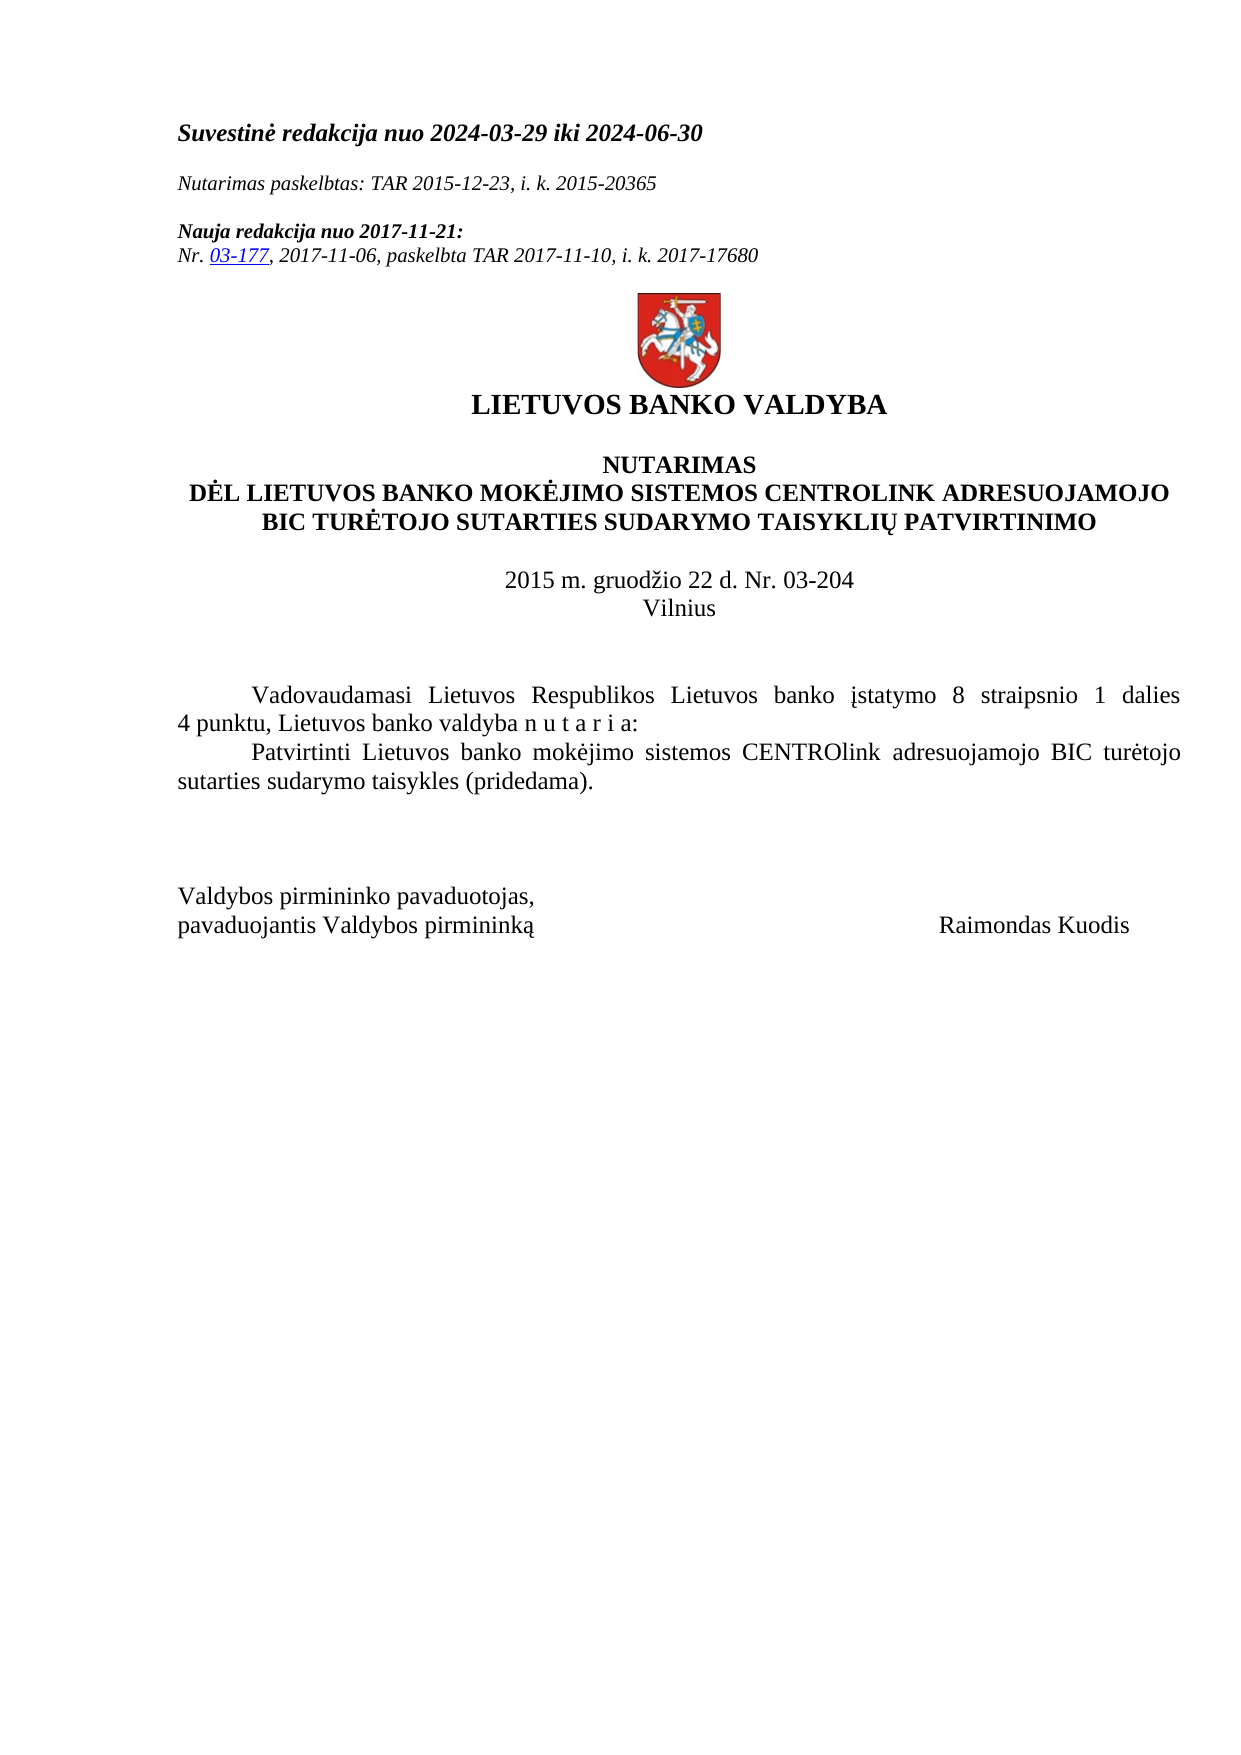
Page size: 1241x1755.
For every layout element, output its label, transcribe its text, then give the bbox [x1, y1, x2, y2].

text Vilnius [177, 593, 1181, 622]
text Patvirtinti Lietuvos banko mokėjimo sistemos CENTROlink adresuojamojo BIC turėtojo sutarties sudarymo taisykles (pridedama). [177, 737, 1181, 795]
text Vadovaudamasi Lietuvos Respublikos Lietuvos banko įstatymo 8 straipsnio 1 dalies 4 punktu, Lietuvos banko valdyba n u t a r i a: [177, 680, 1181, 737]
text LIETUVOS BANKO VALDYBA [177, 387, 1181, 421]
text NUTARIMAS [177, 450, 1181, 478]
text Valdybos pirmininko pavaduotojas, [177, 881, 1181, 910]
subtitle pavaduojantis Valdybos pirmininką Raimondas Kuodis [177, 910, 1181, 938]
text Suvestinė redakcija nuo 2024-03-29 iki 2024-06-30 [177, 118, 1181, 147]
text Nutarimas paskelbtas: TAR 2015-12-23, i. k. 2015-20365 [177, 171, 1181, 195]
text DĖL LIETUVOS BANKO MOKĖJIMO SISTEMOS CENTROLINK ADRESUOJAMOJO BIC TURĖTOJO SUTARTIES SUDARYMO TAISYKLIŲ PATVIRTINIMO [177, 478, 1181, 536]
text 2015 m. gruodžio 22 d. Nr. 03-204 [177, 565, 1181, 593]
text Nauja redakcija nuo 2017-11-21: [177, 219, 1181, 243]
text Nr. 03-177, 2017-11-06, paskelbta TAR 2017-11-10, i. k. 2017-17680 [177, 243, 1181, 267]
